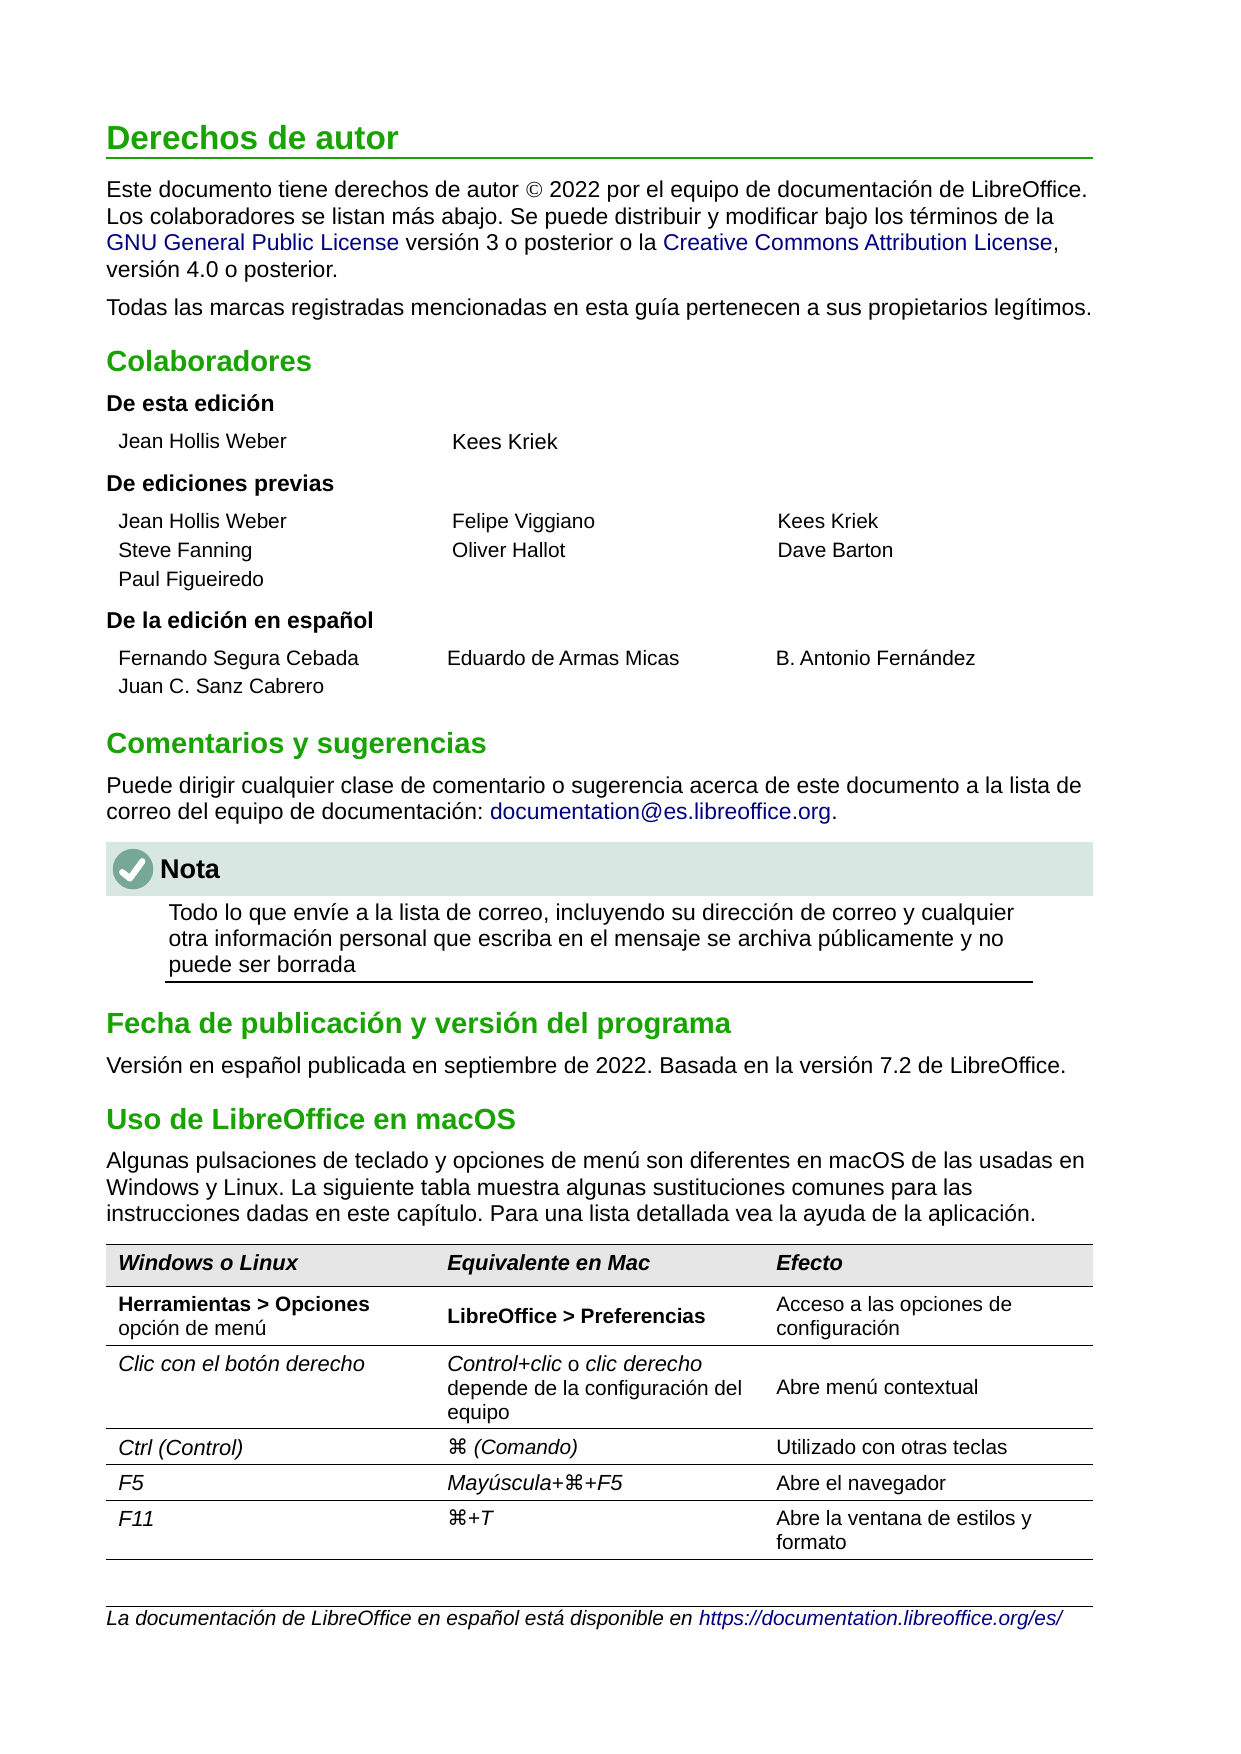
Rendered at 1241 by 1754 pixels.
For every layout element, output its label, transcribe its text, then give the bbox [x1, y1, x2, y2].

text De la edición en español [106, 607, 1093, 633]
table_cell Paul Figueiredo [106, 566, 440, 595]
table_cell Control+clic o clic derecho depende de la configuración del equipo [435, 1346, 764, 1428]
text Algunas pulsaciones de teclado y opciones de menú son diferentes en macOS de las usadas en Windows y Linux. La siguiente tabla muestra algunas sustituciones comunes para las instrucciones dadas en este capítulo. Para una lista detallada vea la ayuda de la aplicación. [106, 1147, 1093, 1226]
table_header Jean Hollis Weber [106, 429, 440, 458]
table_header Efecto [764, 1245, 1093, 1286]
table_cell Dave Barton [766, 538, 1093, 566]
table_header [766, 429, 1093, 458]
table_cell Abre la ventana de estilos y formato [764, 1501, 1093, 1559]
table_cell Abre el navegador [764, 1465, 1093, 1500]
text Este documento tiene derechos de autor © 2022 por el equipo de documentación de LibreOffice. Los colaboradores se listan más abajo. Se puede distribuir y modificar bajo los términos de la GNU General Public License versión 3 o posterior o la Creative Commons Attribution License, versión 4.0 o posterior. [106, 176, 1093, 282]
subtitle Comentarios y sugerencias [106, 727, 1093, 760]
table_header Jean Hollis Weber [106, 509, 440, 538]
subtitle Colaboradores [106, 344, 1093, 378]
table_cell Oliver Hallot [440, 538, 766, 566]
text Todas las marcas registradas mencionadas en esta guía pertenecen a sus propietarios legítimos. [106, 294, 1093, 321]
table_cell ⌘+T [435, 1501, 764, 1559]
table_header Kees Kriek [766, 509, 1093, 538]
table_cell [766, 566, 1093, 595]
table_header Felipe Viggiano [440, 509, 766, 538]
text Versión en español publicada en septiembre de 2022. Basada en la versión 7.2 de LibreOffice. [106, 1052, 1093, 1078]
text Puede dirigir cualquier clase de comentario o sugerencia acerca de este documento a la lista de correo del equipo de documentación: documentation@es.libreoffice.org. [106, 772, 1093, 824]
text Todo lo que envíe a la lista de correo, incluyendo su dirección de correo y cualquier otra información personal que escriba en el mensaje se archiva públicamente y no puede ser borrada [165, 896, 1033, 981]
table_cell F11 [106, 1501, 435, 1559]
text De esta edición [106, 390, 1093, 416]
table_cell F5 [106, 1465, 435, 1500]
subtitle Uso de LibreOffice en macOS [106, 1102, 1093, 1135]
table_cell Steve Fanning [106, 538, 440, 566]
table_header B. Antonio Fernández [764, 646, 1093, 674]
table_header Kees Kriek [440, 429, 766, 458]
table_cell Utilizado con otras teclas [764, 1429, 1093, 1464]
subtitle Fecha de publicación y versión del programa [106, 1007, 1093, 1040]
table_header Eduardo de Armas Micas [435, 646, 764, 674]
text De ediciones previas [106, 470, 1093, 497]
table_cell Herramientas > Opciones opción de menú [106, 1287, 435, 1344]
table_cell Ctrl (Control) [106, 1429, 435, 1464]
table_header Windows o Linux [106, 1245, 435, 1286]
table_cell ⌘ (Comando) [435, 1429, 764, 1464]
table_cell Clic con el botón derecho [106, 1346, 435, 1428]
table_cell [440, 566, 766, 595]
table_cell Acceso a las opciones de configuración [764, 1287, 1093, 1344]
table_cell Abre menú contextual [764, 1346, 1093, 1428]
table_header Equivalente en Mac [435, 1245, 764, 1286]
subtitle Nota [106, 842, 1093, 896]
table_cell [435, 674, 764, 703]
subtitle Derechos de autor [106, 118, 1093, 157]
table_cell Juan C. Sanz Cabrero [106, 674, 435, 703]
table_cell [764, 674, 1093, 703]
table_cell Mayúscula+⌘+F5 [435, 1465, 764, 1500]
table_header Fernando Segura Cebada [106, 646, 435, 674]
table_cell LibreOffice > Preferencias [435, 1287, 764, 1344]
